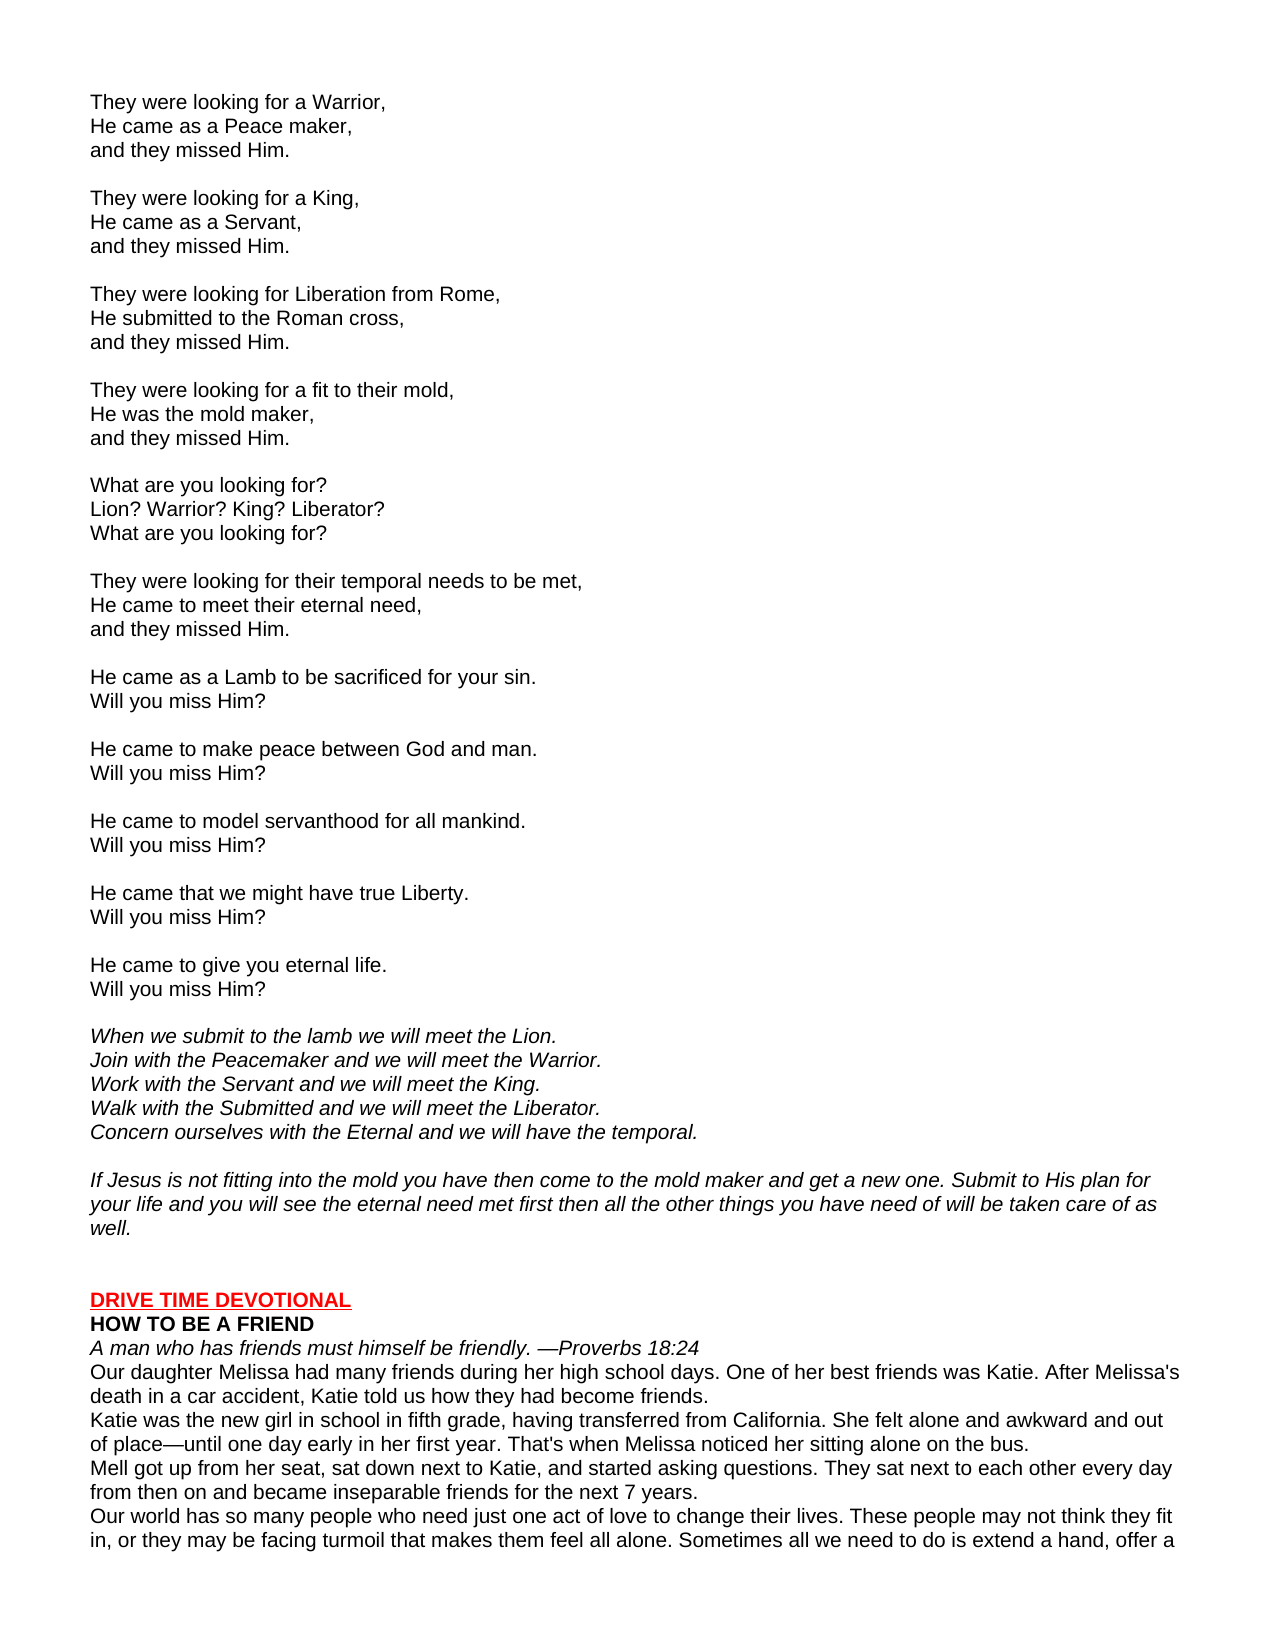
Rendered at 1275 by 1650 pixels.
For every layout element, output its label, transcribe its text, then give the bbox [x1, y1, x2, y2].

text They were looking for a King, He came as a Servant, and they missed Him. [90, 186, 1185, 258]
text Our world has so many people who need just one act of love to change their lives. These people may not think they fit in, or they may be facing turmoil that makes them feel all alone. Sometimes all we need to do is extend a hand, offer a [90, 1503, 1185, 1551]
text They were looking for Liberation from Rome, He submitted to the Roman cross, and they missed Him. [90, 282, 1185, 353]
text He came to make peace between God and man. Will you miss Him? [90, 737, 1185, 809]
text Mell got up from her seat, sat down next to Katie, and started asking questions. They sat next to each other every day from then on and became inseparable friends for the next 7 years. [90, 1456, 1185, 1503]
text DRIVE TIME DEVOTIONAL [90, 1288, 1185, 1312]
text Katie was the new girl in school in fifth grade, having transferred from California. She felt alone and awkward and out of place—until one day early in her first year. That's when Melissa noticed her sitting alone on the bus. [90, 1408, 1185, 1456]
text A man who has friends must himself be friendly. —Proverbs 18:24 [90, 1336, 1185, 1360]
text He came that we might have true Liberty. Will you miss Him? [90, 881, 1185, 952]
text Our daughter Melissa had many friends during her high school days. One of her best friends was Katie. After Melissa's death in a car accident, Katie told us how they had become friends. [90, 1360, 1185, 1408]
text HOW TO BE A FRIEND [90, 1312, 1185, 1336]
text They were looking for their temporal needs to be met, He came to meet their eternal need, and they missed Him. [90, 569, 1185, 641]
text What are you looking for? Lion? Warrior? King? Liberator? What are you looking for? [90, 473, 1185, 545]
text He came to model servanthood for all mankind. Will you miss Him? [90, 809, 1185, 881]
text He came as a Lamb to be sacrificed for your sin. Will you miss Him? [90, 665, 1185, 737]
text They were looking for a fit to their mold, He was the mold maker, and they missed Him. [90, 377, 1185, 449]
text When we submit to the lamb we will meet the Lion. Join with the Peacemaker and we will meet the Warrior. Work with the Servant and we will meet the King. Walk with the Submitted and we will meet the Liberator. Concern ourselves with the Eternal and we will have the temporal. [90, 1024, 1185, 1144]
text They were looking for a Warrior, He came as a Peace maker, and they missed Him. [90, 90, 1185, 162]
text He came to give you eternal life. Will you miss Him? [90, 952, 1185, 1000]
text If Jesus is not fitting into the mold you have then come to the mold maker and get a new one. Submit to His plan for your life and you will see the eternal need met first then all the other things you have need of will be taken care of as well. [90, 1168, 1185, 1240]
